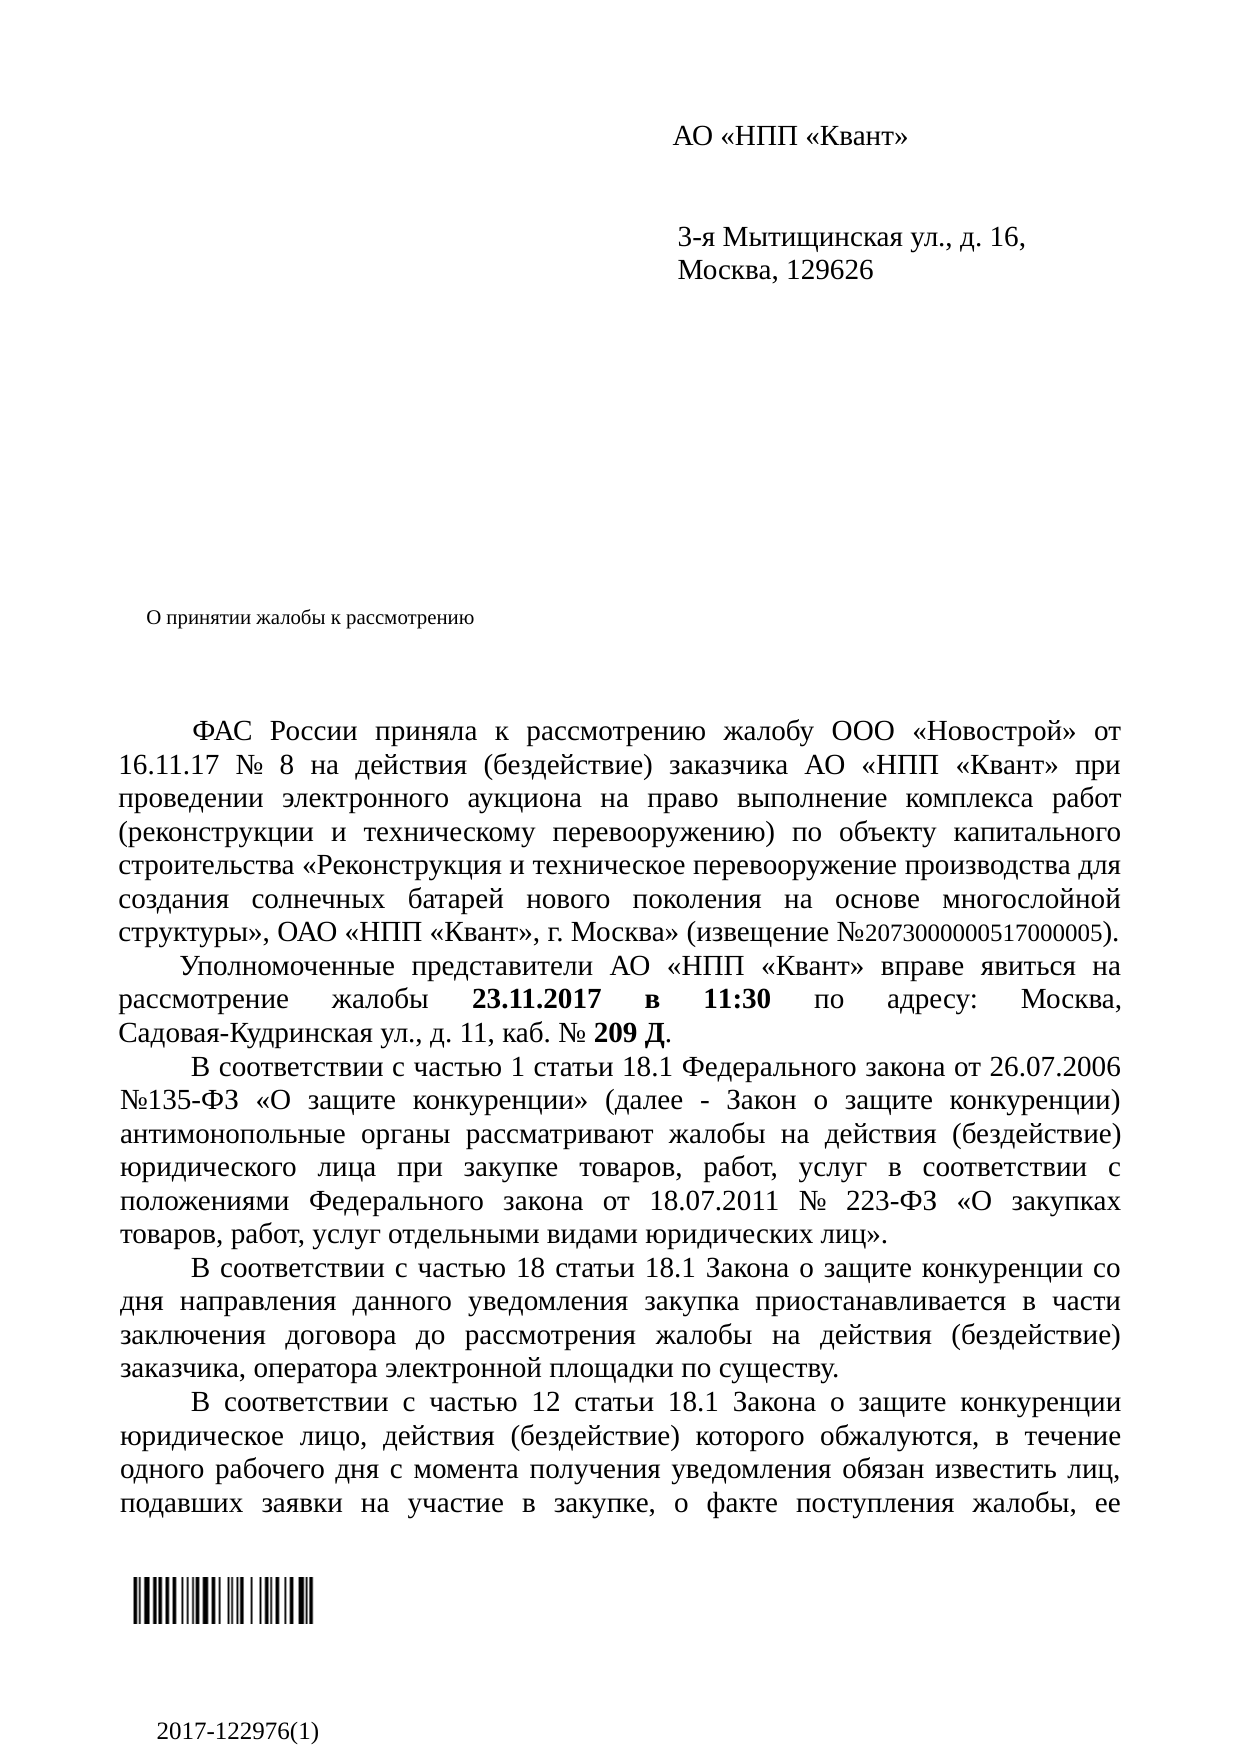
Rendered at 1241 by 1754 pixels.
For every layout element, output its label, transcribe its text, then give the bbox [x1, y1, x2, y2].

text Уполномоченные представители АО «НПП «Квант» вправе явиться на рассмотрение жалобы 23.11.2017 в 11:30 по адресу: Москва, Садовая-Кудринская ул., д. 11, каб. № 209 Д. [118, 948, 1122, 1049]
text В соответствии с частью 12 статьи 18.1 Закона о защите конкуренции юридическое лицо, действия (бездействие) которого обжалуются, в течение одного рабочего дня с момента получения уведомления обязан известить лиц, подавших заявки на участие в закупке, о факте поступления жалобы, ее [120, 1384, 1122, 1518]
text О принятии жалобы к рассмотрению [146, 605, 1122, 629]
text 3-я Мытищинская ул., д. 16, Москва, 129626 [677, 219, 1122, 286]
text В соответствии с частью 18 статьи 18.1 Закона о защите конкуренции со дня направления данного уведомления закупка приостанавливается в части заключения договора до рассмотрения жалобы на действия (бездействие) заказчика, оператора электронной площадки по существу. [120, 1250, 1122, 1384]
picture [118, 1577, 331, 1624]
text В соответствии с частью 1 статьи 18.1 Федерального закона от 26.07.2006 №135-ФЗ «О защите конкуренции» (далее - Закон о защите конкуренции) антимонопольные органы рассматривают жалобы на действия (бездействие) юридического лица при закупке товаров, работ, услуг в соответствии с положениями Федерального закона от 18.07.2011 № 223-ФЗ «О закупках товаров, работ, услуг отдельными видами юридических лиц». [120, 1049, 1122, 1250]
text АО «НПП «Квант» [118, 118, 1122, 152]
text ФАС России приняла к рассмотрению жалобу ООО «Новострой» от 16.11.17 № 8 на действия (бездействие) заказчика АО «НПП «Квант» при проведении электронного аукциона на право выполнение комплекса работ (реконструкции и техническому перевооружению) по объекту капитального строительства «Реконструкция и техническое перевооружение производства для создания солнечных батарей нового поколения на основе многослойной структуры», ОАО «НПП «Квант», г. Москва» (извещение №2073000000517000005). [118, 713, 1122, 948]
